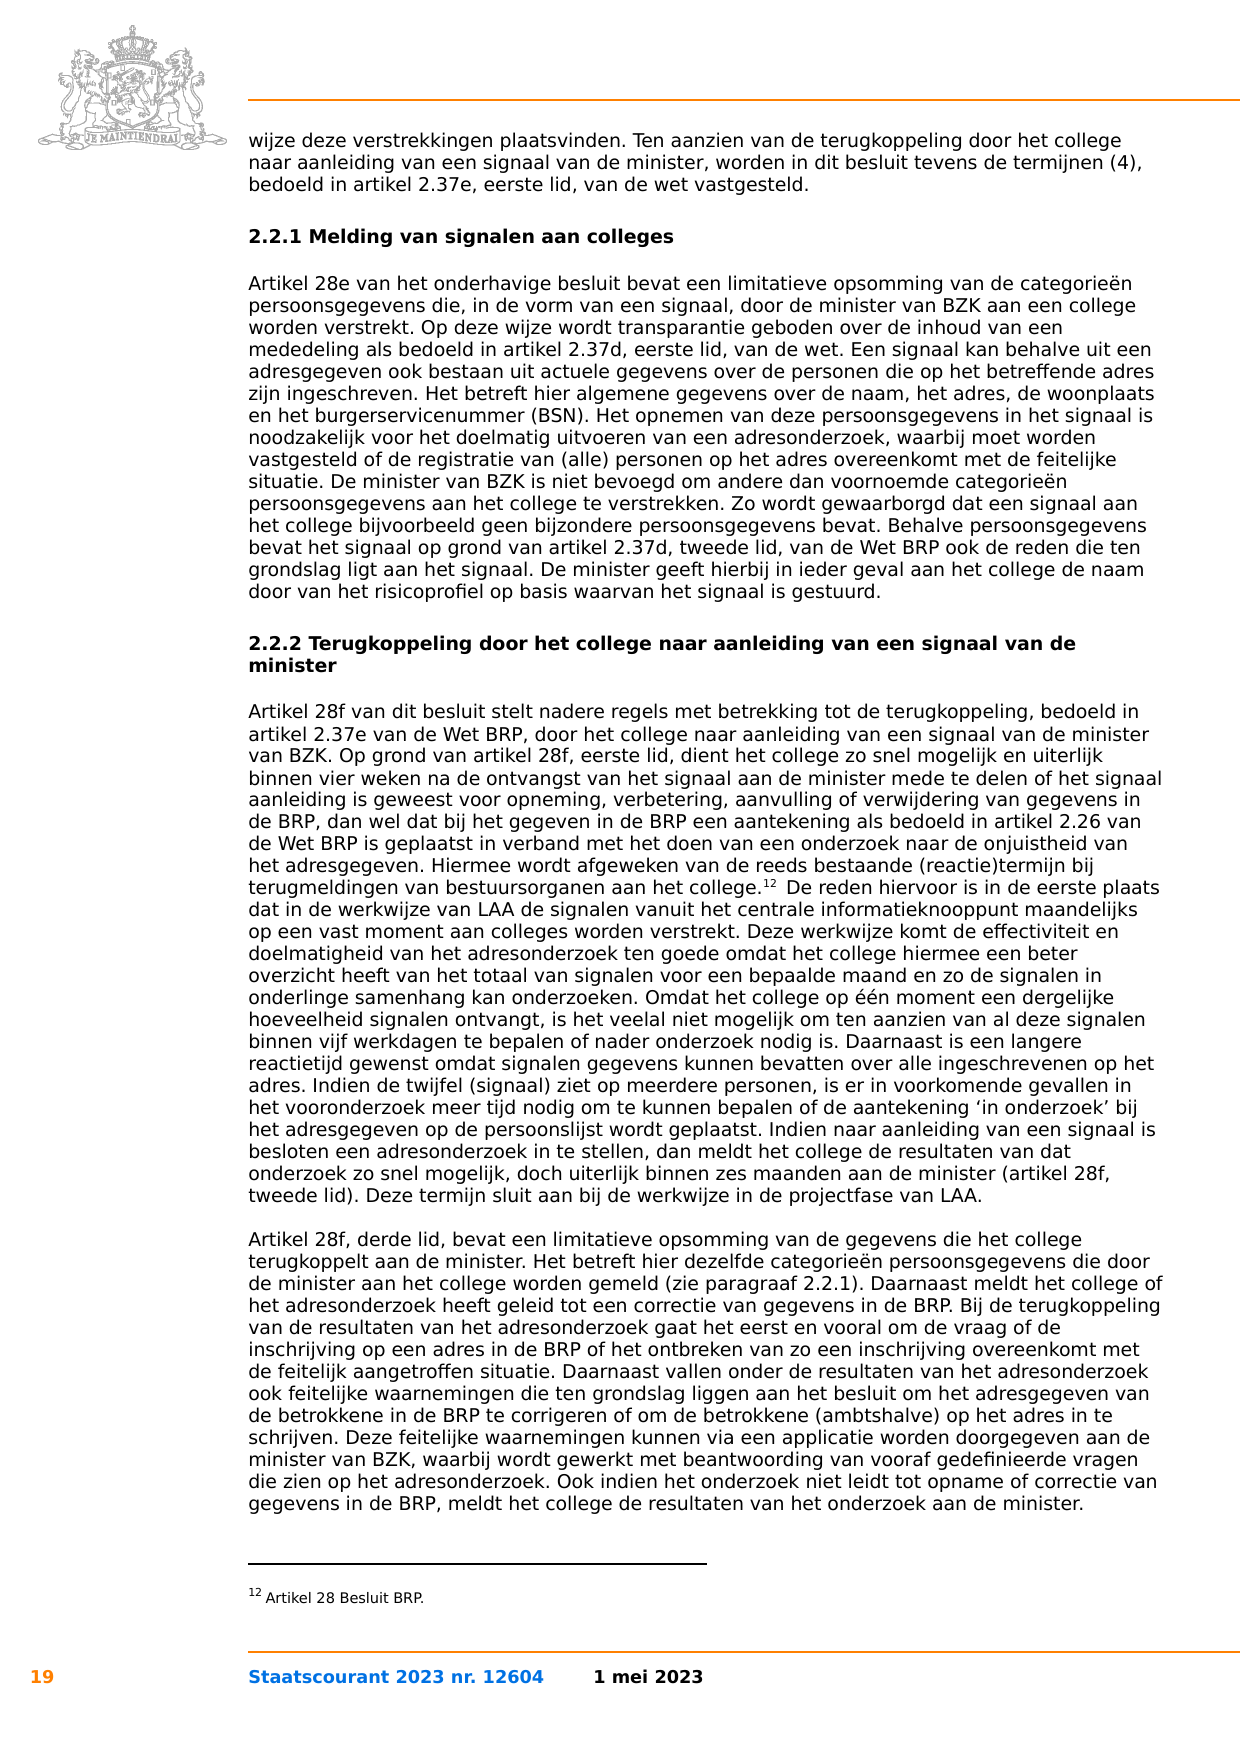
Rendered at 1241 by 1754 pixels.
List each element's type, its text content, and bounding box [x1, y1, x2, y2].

text Artikel 28e van het onderhavige besluit bevat een limitatieve opsomming van de categorieën persoonsgegevens die, in de vorm van een signaal, door de minister van BZK aan een college worden verstrekt. Op deze wijze wordt transparantie geboden over de inhoud van een mededeling als bedoeld in artikel 2.37d, eerste lid, van de wet. Een signaal kan behalve uit een adresgegeven ook bestaan uit actuele gegevens over de personen die op het betreffende adres zijn ingeschreven. Het betreft hier algemene gegevens over de naam, het adres, de woonplaats en het burgerservicenummer (BSN). Het opnemen van deze persoonsgegevens in het signaal is noodzakelijk voor het doelmatig uitvoeren van een adresonderzoek, waarbij moet worden vastgesteld of de registratie van (alle) personen op het adres overeenkomt met de feitelijke situatie. De minister van BZK is niet bevoegd om andere dan voornoemde categorieën persoonsgegevens aan het college te verstrekken. Zo wordt gewaarborgd dat een signaal aan het college bijvoorbeeld geen bijzondere persoonsgegevens bevat. Behalve persoonsgegevens bevat het signaal op grond van artikel 2.37d, tweede lid, van de Wet BRP ook de reden die ten grondslag ligt aan het signaal. De minister geeft hierbij in ieder geval aan het college de naam door van het risicoprofiel op basis waarvan het signaal is gestuurd. [248, 273, 1163, 602]
picture [38, 25, 227, 150]
text Artikel 28 Besluit BRP. [248, 1586, 1163, 1608]
subtitle 2.2.2 Terugkoppeling door het college naar aanleiding van een signaal van de minister [248, 632, 1163, 676]
subtitle 2.2.1 Melding van signalen aan colleges [248, 226, 1163, 248]
text wijze deze verstrekkingen plaatsvinden. Ten aanzien van de terugkoppeling door het college naar aanleiding van een signaal van de minister, worden in dit besluit tevens de termijnen (4), bedoeld in artikel 2.37e, eerste lid, van de wet vastgesteld. [248, 130, 1163, 196]
text Artikel 28f, derde lid, bevat een limitatieve opsomming van de gegevens die het college terugkoppelt aan de minister. Het betreft hier dezelfde categorieën persoonsgegevens die door de minister aan het college worden gemeld (zie paragraaf 2.2.1). Daarnaast meldt het college of het adresonderzoek heeft geleid tot een correctie van gegevens in de BRP. Bij de terugkoppeling van de resultaten van het adresonderzoek gaat het eerst en vooral om de vraag of de inschrijving op een adres in de BRP of het ontbreken van zo een inschrijving overeenkomt met de feitelijk aangetroffen situatie. Daarnaast vallen onder de resultaten van het adresonderzoek ook feitelijke waarnemingen die ten grondslag liggen aan het besluit om het adresgegeven van de betrokkene in de BRP te corrigeren of om de betrokkene (ambtshalve) op het adres in te schrijven. Deze feitelijke waarnemingen kunnen via een applicatie worden doorgegeven aan de minister van BZK, waarbij wordt gewerkt met beantwoording van vooraf gedefinieerde vragen die zien op het adresonderzoek. Ook indien het onderzoek niet leidt tot opname of correctie van gegevens in de BRP, meldt het college de resultaten van het onderzoek aan de minister. [248, 1229, 1163, 1514]
text Artikel 28f van dit besluit stelt nadere regels met betrekking tot de terugkoppeling, bedoeld in artikel 2.37e van de Wet BRP, door het college naar aanleiding van een signaal van de minister van BZK. Op grond van artikel 28f, eerste lid, dient het college zo snel mogelijk en uiterlijk binnen vier weken na de ontvangst van het signaal aan de minister mede te delen of het signaal aanleiding is geweest voor opneming, verbetering, aanvulling of verwijdering van gegevens in de BRP, dan wel dat bij het gegeven in de BRP een aantekening als bedoeld in artikel 2.26 van de Wet BRP is geplaatst in verband met het doen van een onderzoek naar de onjuistheid van het adresgegeven. Hiermee wordt afgeweken van de reeds bestaande (reactie)termijn bij terugmeldingen van bestuursorganen aan het college. De reden hiervoor is in de eerste plaats dat in de werkwijze van LAA de signalen vanuit het centrale informatieknooppunt maandelijks op een vast moment aan colleges worden verstrekt. Deze werkwijze komt de effectiviteit en doelmatigheid van het adresonderzoek ten goede omdat het college hiermee een beter overzicht heeft van het totaal van signalen voor een bepaalde maand en zo de signalen in onderlinge samenhang kan onderzoeken. Omdat het college op één moment een dergelijke hoeveelheid signalen ontvangt, is het veelal niet mogelijk om ten aanzien van al deze signalen binnen vijf werkdagen te bepalen of nader onderzoek nodig is. Daarnaast is een langere reactietijd gewenst omdat signalen gegevens kunnen bevatten over alle ingeschrevenen op het adres. Indien de twijfel (signaal) ziet op meerdere personen, is er in voorkomende gevallen in het vooronderzoek meer tijd nodig om te kunnen bepalen of de aantekening ‘in onderzoek’ bij het adresgegeven op de persoonslijst wordt geplaatst. Indien naar aanleiding van een signaal is besloten een adresonderzoek in te stellen, dan meldt het college de resultaten van dat onderzoek zo snel mogelijk, doch uiterlijk binnen zes maanden aan de minister (artikel 28f, tweede lid). Deze termijn sluit aan bij de werkwijze in de projectfase van LAA. [248, 701, 1163, 1207]
